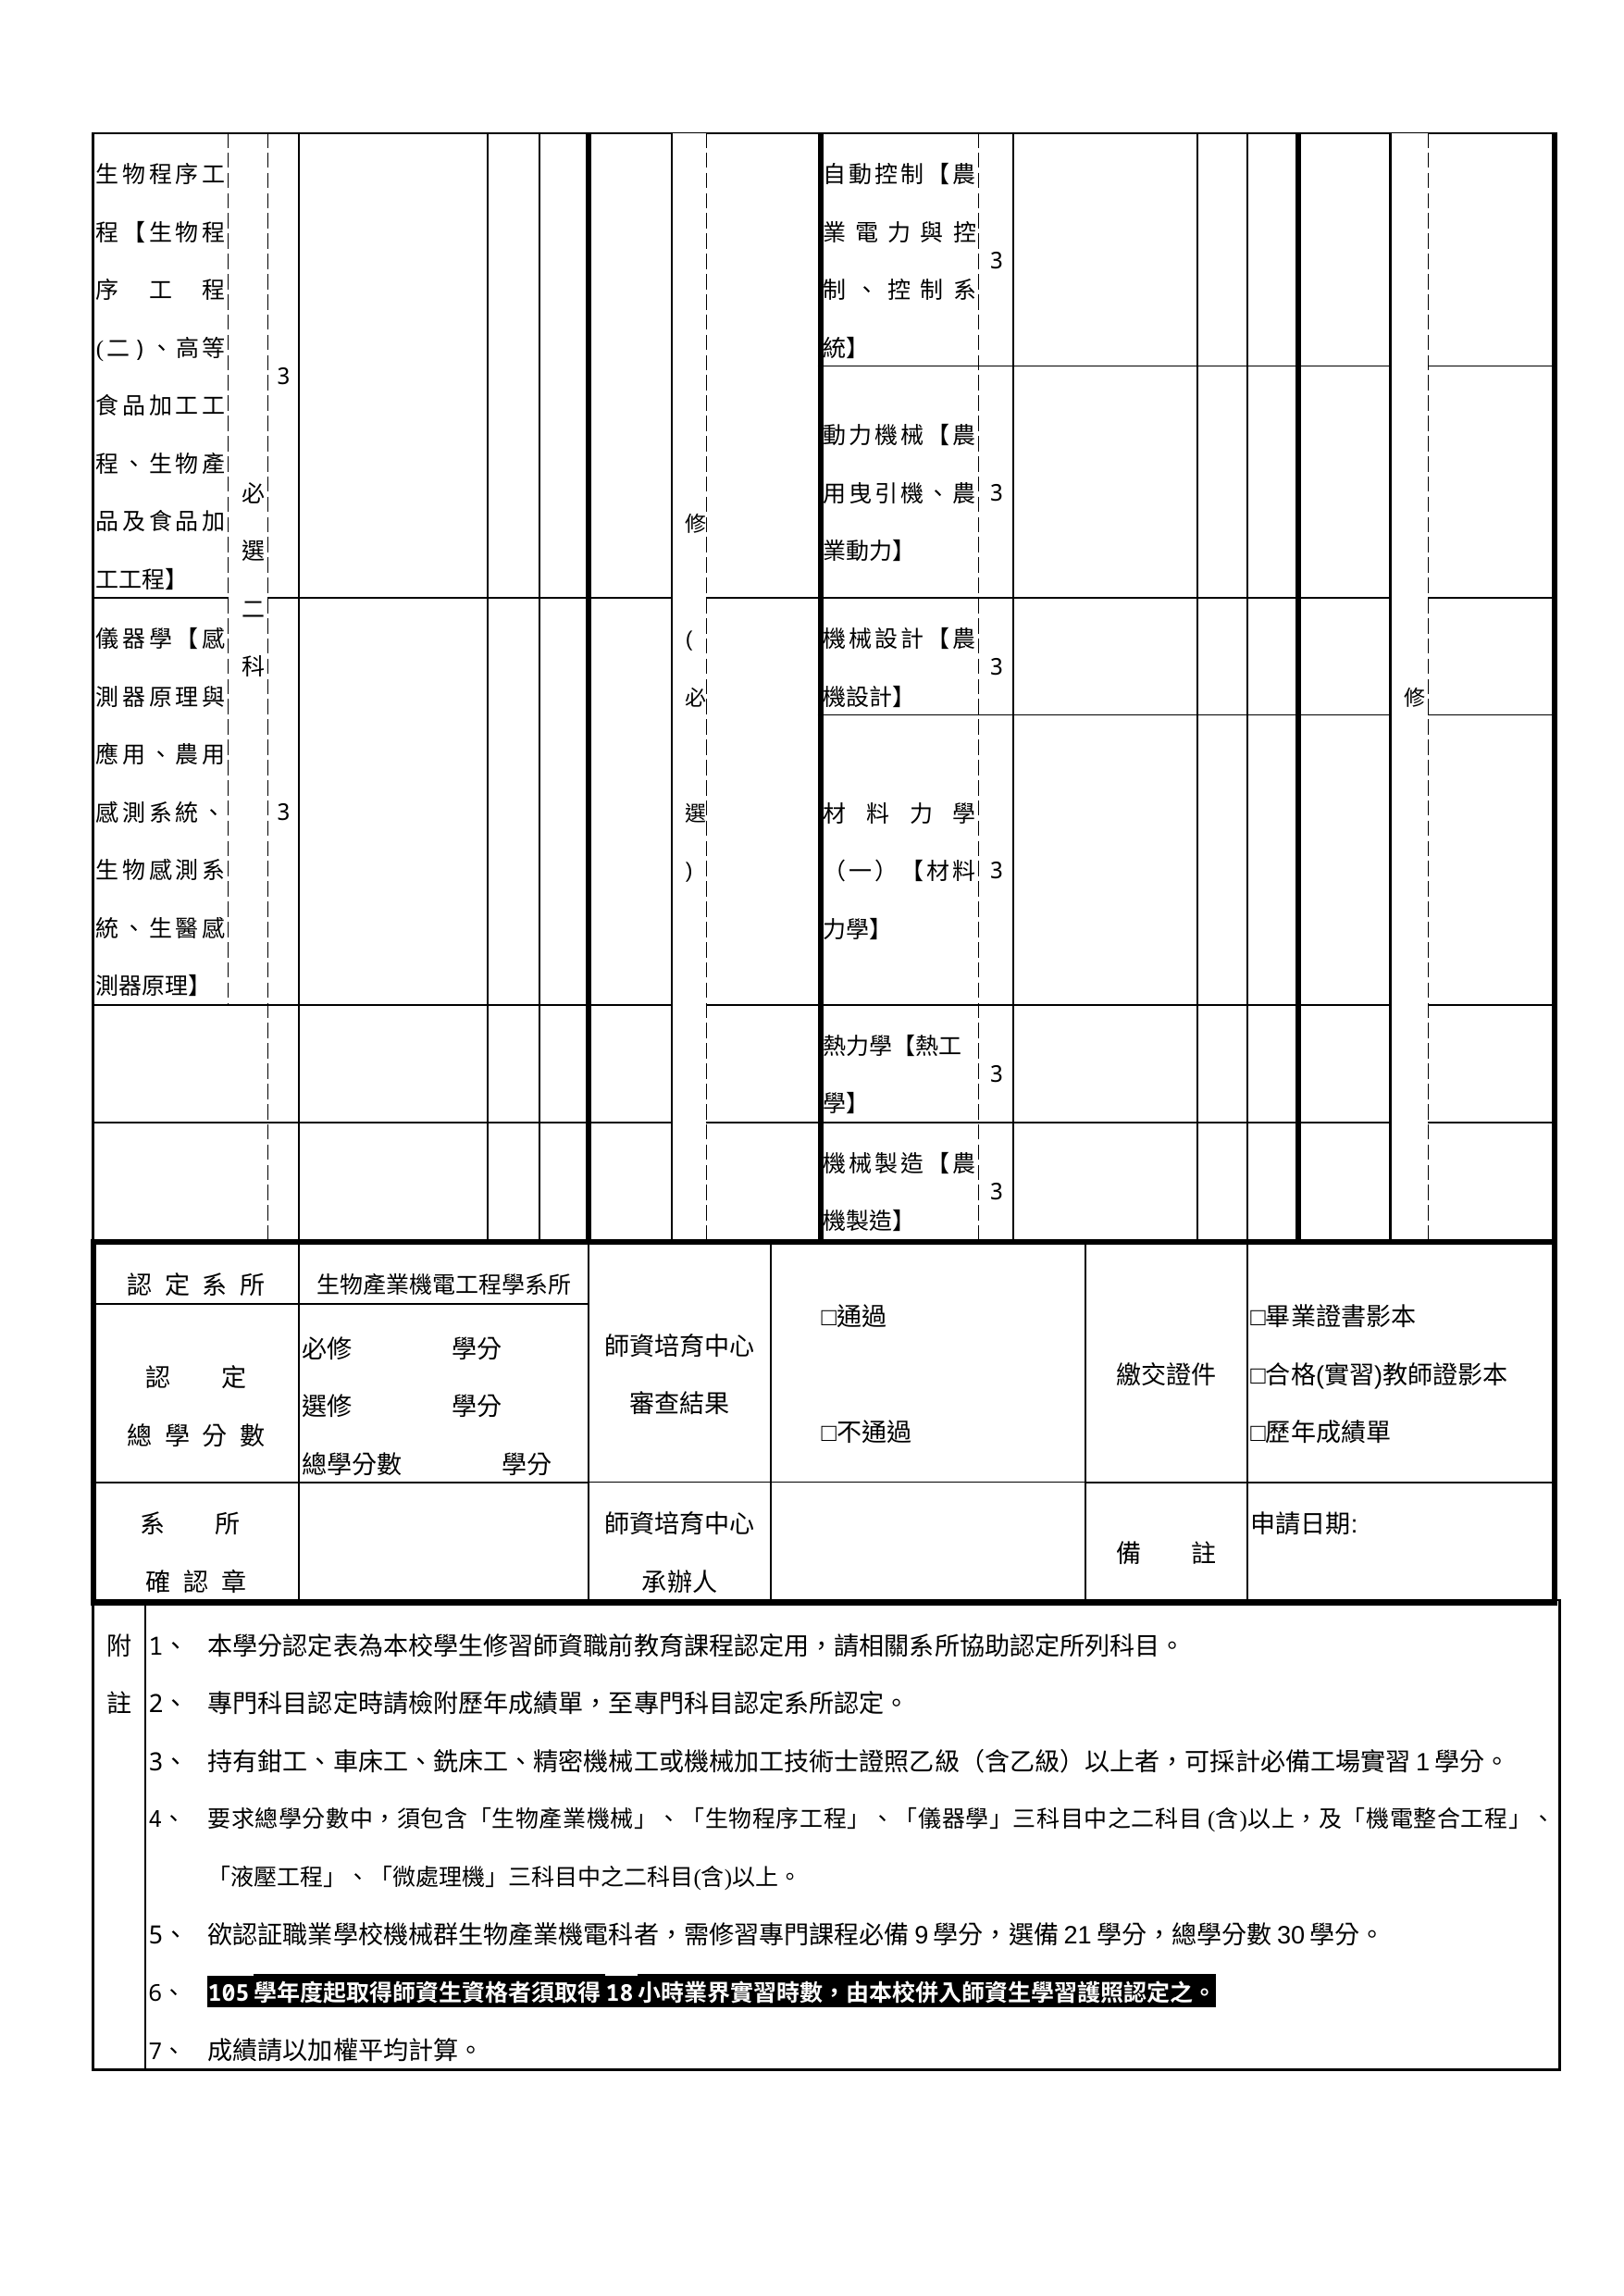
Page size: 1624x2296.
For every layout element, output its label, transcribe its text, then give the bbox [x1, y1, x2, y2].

table_cell [489, 134, 539, 597]
table_cell [1248, 366, 1295, 597]
table_cell 認 定 系 所 [96, 1245, 298, 1302]
table_cell [1429, 134, 1552, 366]
table_cell 認 定 總 學 分 數 [96, 1305, 298, 1482]
table_cell [706, 134, 818, 597]
table_cell [1198, 134, 1246, 366]
table_cell 材料力學（一）【材料力學】 [824, 715, 979, 1003]
table_cell □通過 □不通過 [772, 1245, 1085, 1482]
table_cell [1429, 1006, 1552, 1122]
table_cell 系 所 確 認 章 [96, 1483, 298, 1599]
table_cell [1014, 366, 1196, 597]
table_cell [1429, 1123, 1552, 1239]
table_cell [591, 1123, 671, 1239]
table_cell 3 [268, 134, 298, 597]
table_cell [300, 599, 487, 1003]
table_cell 3 [979, 134, 1012, 366]
table_cell [706, 1006, 818, 1122]
table_cell [1248, 1123, 1295, 1239]
table_cell [1301, 366, 1389, 597]
table_cell 備 註 [1086, 1483, 1246, 1599]
table_cell [1429, 599, 1552, 714]
table_cell [1014, 599, 1196, 714]
table_cell [300, 1006, 487, 1122]
table_cell [1301, 134, 1389, 366]
table_cell 3 [979, 599, 1012, 714]
table_cell 3 [979, 366, 1012, 597]
table_cell 申請日期: [1248, 1483, 1552, 1599]
table_cell 動力機械【農用曳引機、農業動力】 [824, 366, 979, 597]
table_cell [489, 599, 539, 1003]
table_cell [591, 1006, 671, 1122]
table_cell 3 [268, 599, 298, 1003]
table_cell 3 [979, 715, 1012, 1003]
table_cell 師資培育中心 審查結果 [589, 1245, 770, 1482]
table_cell [489, 1006, 539, 1122]
table_cell 生物產業機電工程學系所 [300, 1245, 588, 1302]
table_cell [1014, 1006, 1196, 1122]
table_cell [1429, 715, 1552, 1003]
table_cell 儀器學【感測器原理與應用、農用感測系統、生物感測系統、生醫感測器原理】 [94, 599, 228, 1003]
table_cell [591, 599, 671, 1003]
table_cell [540, 599, 586, 1003]
table_cell [1198, 1006, 1246, 1122]
table_cell [1198, 599, 1246, 714]
table_cell 自動控制【農業電力與控制、控制系統】 [824, 134, 979, 366]
table_cell 3 [979, 1006, 1012, 1122]
table_cell 本學分認定表為本校學生修習師資職前教育課程認定用，請相關系所協助認定所列科目。 專門科目認定時請檢附歷年成績單，至專門科目認定系所認定。 持有鉗工、車床工、銑床工、精密機械工或機械加工技術士證照乙級（含乙級）以上者，可採計必備工場實習1學分。 要求總學分數中，須包含「生物產業機械」、「生物程序工程」、「儀器學」三科目中之二科目(含)以上，及「機電整合工程」、「液壓工程」、「微處理機」三科目中之二科目(含)以上。 欲認証職業學校機械群生物產業機電科者，需修習專門課程必備9學分，選備21學分，總學分數30學分。 105學年度起取得師資生資格者須取得18小時業界實習時數，由本校併入師資生學習護照認定之。 成績請以加權平均計算。 [146, 1601, 1558, 2067]
table_cell [268, 1123, 298, 1239]
table_cell [268, 1006, 298, 1122]
table_cell [94, 1006, 267, 1122]
table_cell 師資培育中心 承辦人 [589, 1483, 770, 1599]
table_cell [489, 1123, 539, 1239]
table_cell [540, 134, 586, 597]
table_cell [1014, 715, 1196, 1003]
table_cell [300, 1123, 487, 1239]
table_cell [1248, 134, 1295, 366]
table_cell [300, 134, 487, 597]
table_cell 熱力學【熱工學】 [824, 1006, 979, 1122]
table_cell [1198, 715, 1246, 1003]
table_cell 必修 學分 選修 學分 總學分數 學分 [300, 1305, 588, 1482]
table_cell 機械設計【農機設計】 [824, 599, 979, 714]
table_cell [1014, 134, 1196, 366]
table_cell [1301, 1123, 1389, 1239]
table_cell 修 [1392, 133, 1429, 1239]
table_cell [94, 1123, 267, 1239]
table_cell 附 註 [94, 1606, 144, 2067]
table_cell 生物程序工程【生物程序工程(二)、高等食品加工工程、生物產品及食品加工工程】 [94, 134, 228, 597]
table_cell [300, 1483, 588, 1599]
table_cell [772, 1483, 1085, 1599]
table_cell [706, 1123, 818, 1239]
table_cell [1014, 1123, 1196, 1239]
table_cell [1301, 1006, 1389, 1122]
table_cell [1198, 366, 1246, 597]
table_cell [1429, 366, 1552, 597]
table_cell [540, 1123, 586, 1239]
table_cell 機械製造【農機製造】 [824, 1123, 979, 1239]
table_cell □畢業證書影本 □合格(實習)教師證影本 □歷年成績單 [1248, 1245, 1552, 1482]
table_cell 修 (必 選) [673, 133, 706, 1239]
table_cell [706, 599, 818, 1003]
table_cell [1248, 599, 1295, 714]
table_cell [1301, 715, 1389, 1003]
table_cell [540, 1006, 586, 1122]
table_cell [591, 134, 671, 597]
table_cell 必選二科 [228, 134, 267, 1003]
table_cell 3 [979, 1123, 1012, 1239]
table_cell [1301, 599, 1389, 714]
table_cell [1198, 1123, 1246, 1239]
table_cell [1248, 715, 1295, 1003]
table_cell 繳交證件 [1086, 1245, 1246, 1482]
table_cell [1248, 1006, 1295, 1122]
